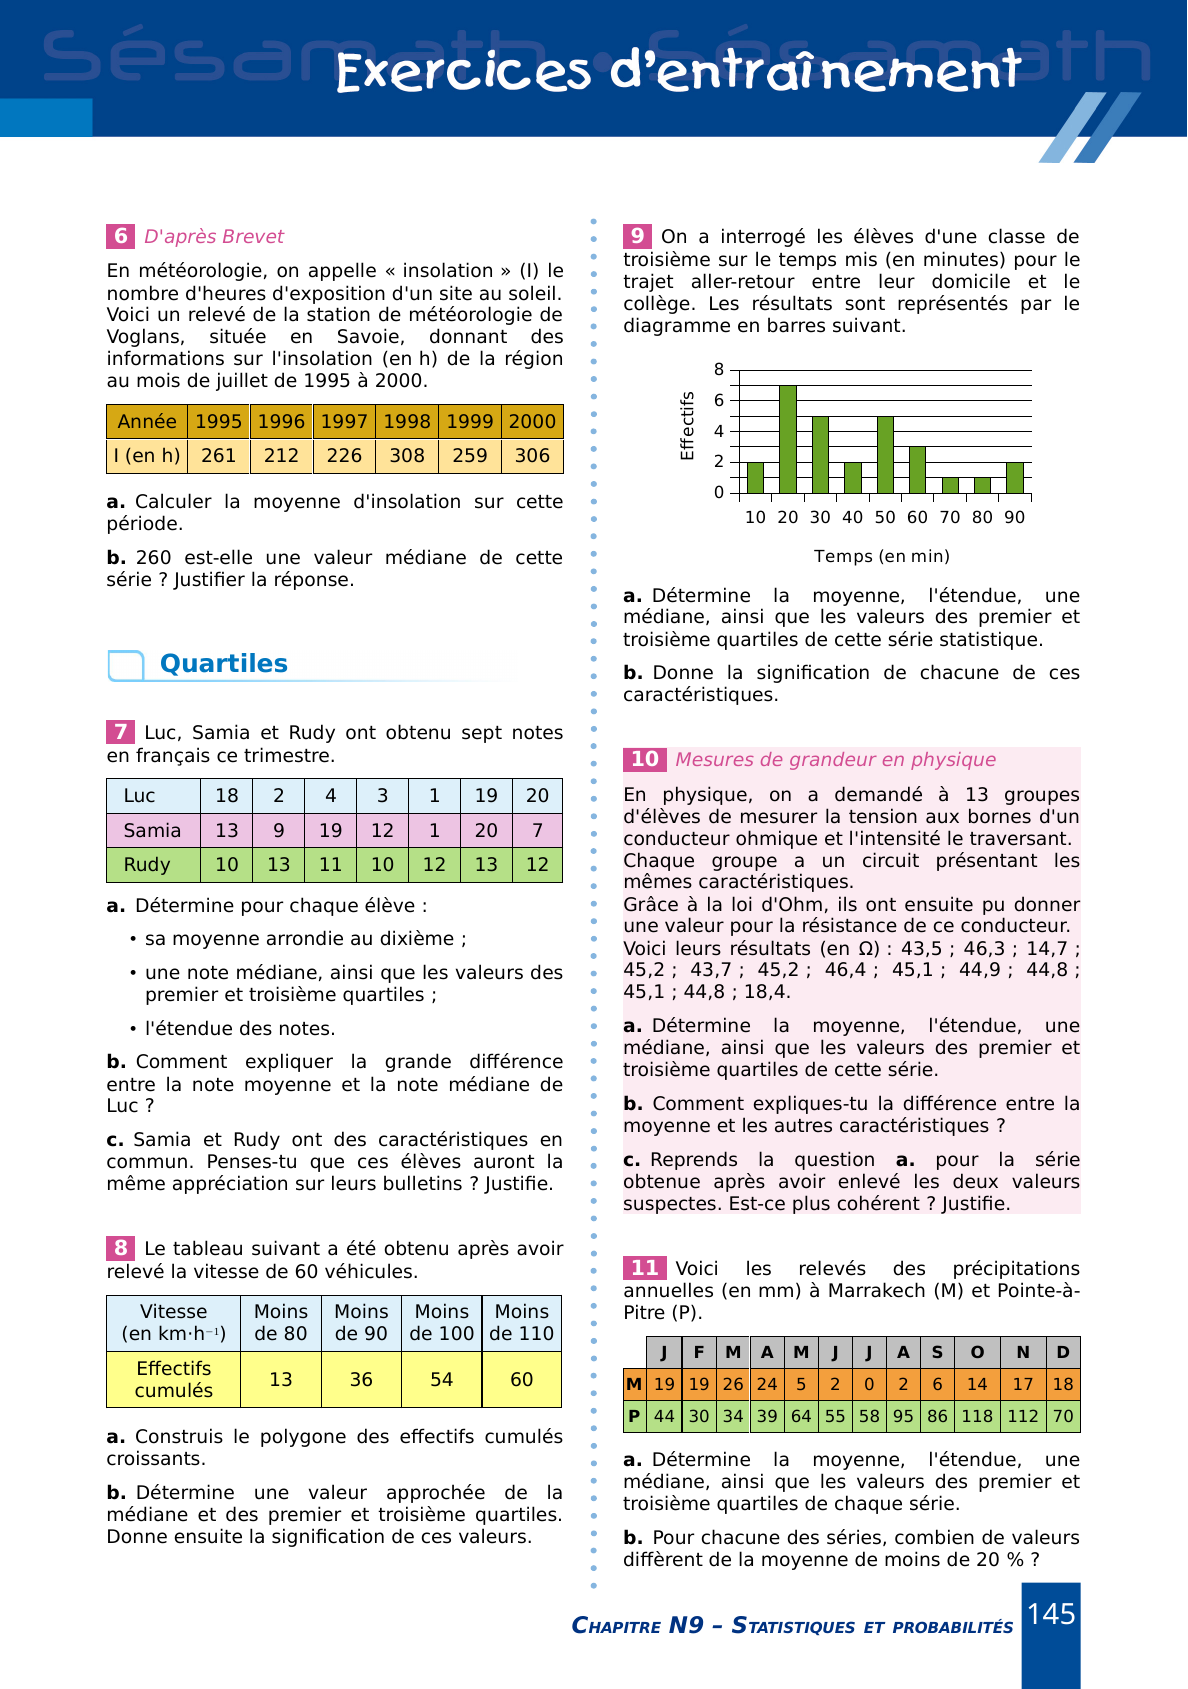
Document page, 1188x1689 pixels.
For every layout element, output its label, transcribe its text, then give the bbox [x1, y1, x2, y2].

table_cell 112 [1001, 1401, 1046, 1432]
list Pour chacune des séries, combien de valeurs diffèrent de la moyenne de moins de 20 % ? [623, 1527, 1081, 1571]
table_cell 2 [819, 1369, 852, 1400]
table_header F [683, 1337, 716, 1368]
table_header 2000 [502, 405, 563, 438]
table_header 1996 [251, 405, 312, 438]
table_cell 55 [819, 1401, 852, 1432]
list En météorologie, on appelle « insolation » (I) le nombre d'heures d'exposition d'un site au soleil. Voici un relevé de la station de météorologie de Voglans, située en Savoie, donnant des informations sur l'insolation (en h) de la région au mois de juillet de 1995 à 2000. [106, 260, 564, 392]
table_cell 12 [357, 814, 408, 847]
table_cell 306 [502, 440, 563, 473]
table_header 19 [461, 779, 512, 813]
list Détermine la moyenne, l'étendue, une médiane, ainsi que les valeurs des premier et troisième quartiles de cette série. [623, 1015, 1081, 1081]
table_cell 261 [188, 440, 249, 473]
table_cell 13 [461, 848, 512, 882]
table_header A [887, 1337, 920, 1368]
table_cell 19 [683, 1369, 716, 1400]
table_cell 13 [253, 848, 304, 882]
table_cell 20 [461, 814, 512, 847]
list Mesures de grandeur en physique [623, 747, 1081, 772]
table_header 1999 [439, 405, 501, 438]
table_cell P [624, 1401, 646, 1432]
table_header 1 [409, 779, 460, 813]
table_cell 13 [241, 1352, 321, 1407]
table_cell 10 [201, 848, 252, 882]
table_cell 36 [322, 1352, 401, 1407]
table_cell 19 [647, 1369, 681, 1400]
table_cell 17 [1001, 1369, 1046, 1400]
table_header 20 [513, 779, 562, 813]
list En physique, on a demandé à 13 groupes d'élèves de mesurer la tension aux bornes d'un conducteur ohmique et l'intensité le traversant. Chaque groupe a un circuit présentant les mêmes caractéristiques. Grâce à la loi d'Ohm, ils ont ensuite pu donner une valeur pour la résistance de ce conducteur. Voici leurs résultats (en Ω) : 43,5 ; 46,3 ; 14,7 ; 45,2 ; 43,7 ; 45,2 ; 46,4 ; 45,1 ; 44,9 ; 44,8 ; 45,1 ; 44,8 ; 18,4. [623, 783, 1081, 1003]
table_header 2 [253, 779, 304, 813]
table_header Moins de 80 [241, 1296, 321, 1351]
table_header D [1047, 1337, 1080, 1368]
table_cell 60 [483, 1352, 561, 1407]
table_cell 259 [439, 440, 501, 473]
list Le tableau suivant a été obtenu après avoir relevé la vitesse de 60 véhicules. [106, 1236, 564, 1283]
table_cell 2 [887, 1369, 920, 1400]
list une note médiane, ainsi que les valeurs des premier et troisième quartiles ; [130, 962, 564, 1006]
table_header 1995 [188, 405, 249, 438]
table_cell 5 [785, 1369, 818, 1400]
table_cell I (en h) [107, 440, 187, 473]
table_header M [785, 1337, 818, 1368]
table_cell M [624, 1369, 646, 1400]
table_header Moins de 90 [322, 1296, 401, 1351]
table_cell 54 [402, 1352, 481, 1407]
list Détermine pour chaque élève : [106, 894, 564, 916]
list Détermine une valeur approchée de la médiane et des premier et troisième quartiles. Donne ensuite la signification de ces valeurs. [106, 1482, 564, 1548]
table_header 3 [357, 779, 408, 813]
picture [0, 0, 1187, 163]
table_cell 19 [305, 814, 356, 847]
table_header [623, 1336, 646, 1368]
table_cell 0 [853, 1369, 886, 1400]
table_cell 34 [717, 1401, 749, 1432]
table_cell 39 [751, 1401, 784, 1432]
table_header 18 [201, 779, 252, 813]
table_header M [717, 1337, 749, 1368]
table_cell 70 [1047, 1401, 1080, 1432]
table_cell 12 [513, 848, 562, 882]
table_cell 44 [647, 1401, 681, 1432]
list Quartiles [159, 649, 564, 679]
list On a interrogé les élèves d'une classe de troisième sur le temps mis (en minutes) pour le trajet aller-retour entre leur domicile et le collège. Les résultats sont représentés par le diagramme en barres suivant. [623, 224, 1081, 337]
table_header Luc [107, 779, 200, 813]
table_cell 24 [751, 1369, 784, 1400]
table_cell 13 [201, 814, 252, 847]
list l'étendue des notes. [130, 1018, 564, 1040]
table_cell 10 [357, 848, 408, 882]
table_header 1998 [376, 405, 438, 438]
table_cell 30 [683, 1401, 716, 1432]
table_cell 6 [921, 1369, 954, 1400]
table_cell 64 [785, 1401, 818, 1432]
table_cell Effectifs cumulés [107, 1352, 240, 1407]
table_cell 95 [887, 1401, 920, 1432]
list Détermine la moyenne, l'étendue, une médiane, ainsi que les valeurs des premier et troisième quartiles de cette série statistique. [623, 584, 1081, 650]
list Comment expliquer la grande différence entre la note moyenne et la note médiane de Luc ? [106, 1051, 564, 1117]
table_cell 118 [955, 1401, 1000, 1432]
table_cell 7 [513, 814, 562, 847]
table_cell 86 [921, 1401, 954, 1432]
table_header 4 [305, 779, 356, 813]
table_header J [853, 1337, 886, 1368]
list Détermine la moyenne, l'étendue, une médiane, ainsi que les valeurs des premier et troisième quartiles de chaque série. [623, 1449, 1081, 1515]
table_cell 14 [955, 1369, 1000, 1400]
list sa moyenne arrondie au dixième ; [130, 928, 564, 950]
table_cell 9 [253, 814, 304, 847]
table_header 1997 [314, 405, 375, 438]
table_cell 212 [251, 440, 312, 473]
table_cell 226 [314, 440, 375, 473]
table_cell 1 [409, 814, 460, 847]
list Calculer la moyenne d'insolation sur cette période. [106, 491, 564, 535]
list 260 est-elle une valeur médiane de cette série ? Justifier la réponse. [106, 547, 564, 591]
table_cell Rudy [107, 848, 200, 882]
list Samia et Rudy ont des caractéristiques en commun. Penses-tu que ces élèves auront la même appréciation sur leurs bulletins ? Justifie. [106, 1129, 564, 1195]
list D'après Brevet [135, 224, 564, 249]
table_header O [955, 1337, 1000, 1368]
table_cell 26 [717, 1369, 749, 1400]
table_cell 308 [376, 440, 438, 473]
list Reprends la question a. pour la série obtenue après avoir enlevé les deux valeurs suspectes. Est-ce plus cohérent ? Justifie. [623, 1148, 1081, 1214]
table_cell Samia [107, 814, 200, 847]
picture [107, 650, 519, 682]
table_cell 58 [853, 1401, 886, 1432]
table_header Vitesse (en km·h−1) [107, 1296, 240, 1351]
table_cell 18 [1047, 1369, 1080, 1400]
table_header A [751, 1337, 784, 1368]
table_header Moins de 100 [402, 1296, 481, 1351]
table_header J [647, 1337, 681, 1368]
table_header Moins de 110 [483, 1296, 561, 1351]
list Construis le polygone des effectifs cumulés croissants. [106, 1426, 564, 1470]
table_header N [1001, 1337, 1046, 1368]
list Luc, Samia et Rudy ont obtenu sept notes en français ce trimestre. [106, 720, 564, 766]
list Comment expliques-tu la différence entre la moyenne et les autres caractéristiques ? [623, 1093, 1081, 1137]
table_header J [819, 1337, 852, 1368]
table_header Année [107, 405, 187, 438]
table_cell 12 [409, 848, 460, 882]
table_cell 11 [305, 848, 356, 882]
list Donne la signification de chacune de ces caractéristiques. [623, 662, 1081, 706]
table_header S [921, 1337, 954, 1368]
list Voici les relevés des précipitations annuelles (en mm) à Marrakech (M) et Pointe-à-Pitre (P). [623, 1256, 1081, 1324]
